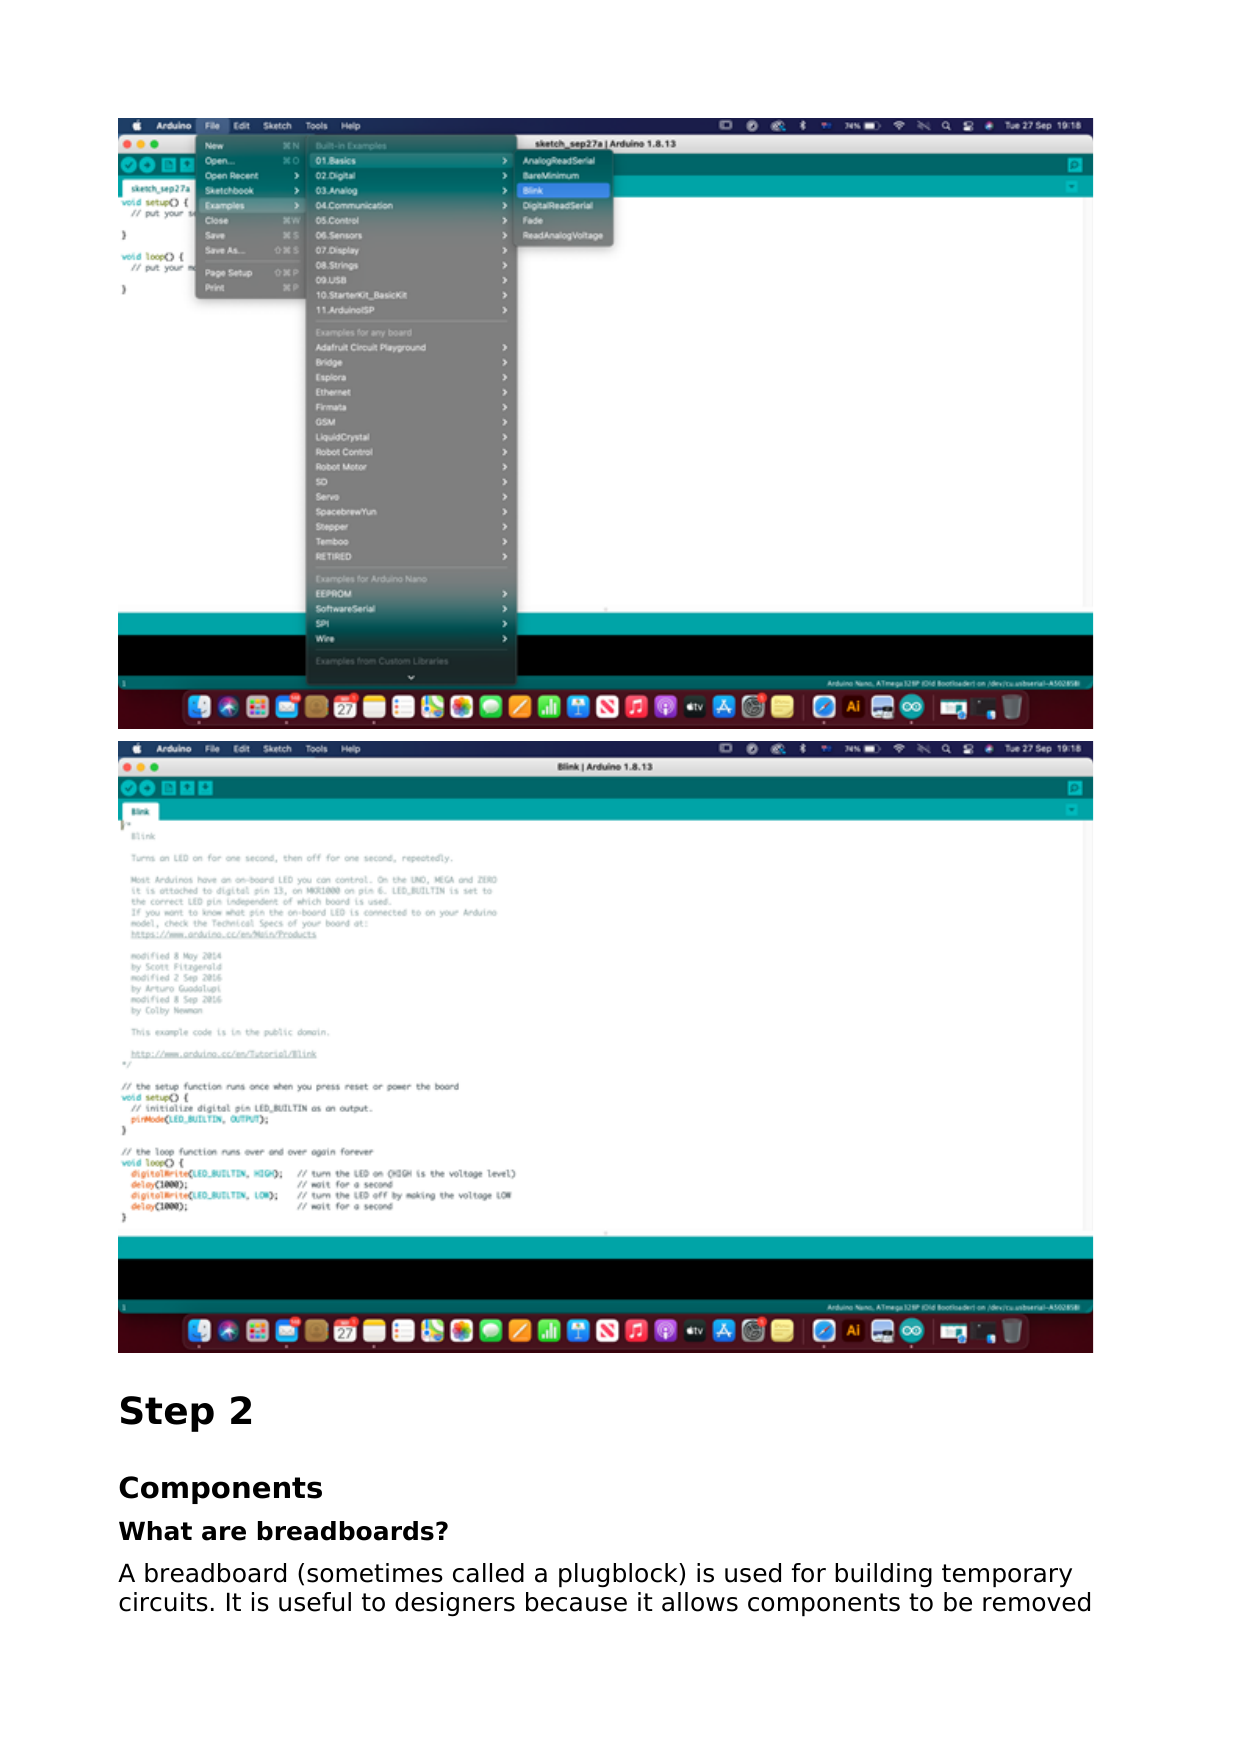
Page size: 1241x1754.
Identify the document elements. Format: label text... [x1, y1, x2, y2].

text A breadboard (sometimes called a plugblock) is used for building temporary circuits. It is useful to designers because it allows components to be removed [118, 1559, 1122, 1618]
subtitle Components [118, 1471, 1122, 1505]
picture [118, 741, 1094, 1353]
text What are breadboards? [118, 1518, 1122, 1547]
subtitle Step 2 [118, 1390, 1122, 1434]
picture [118, 118, 1094, 729]
